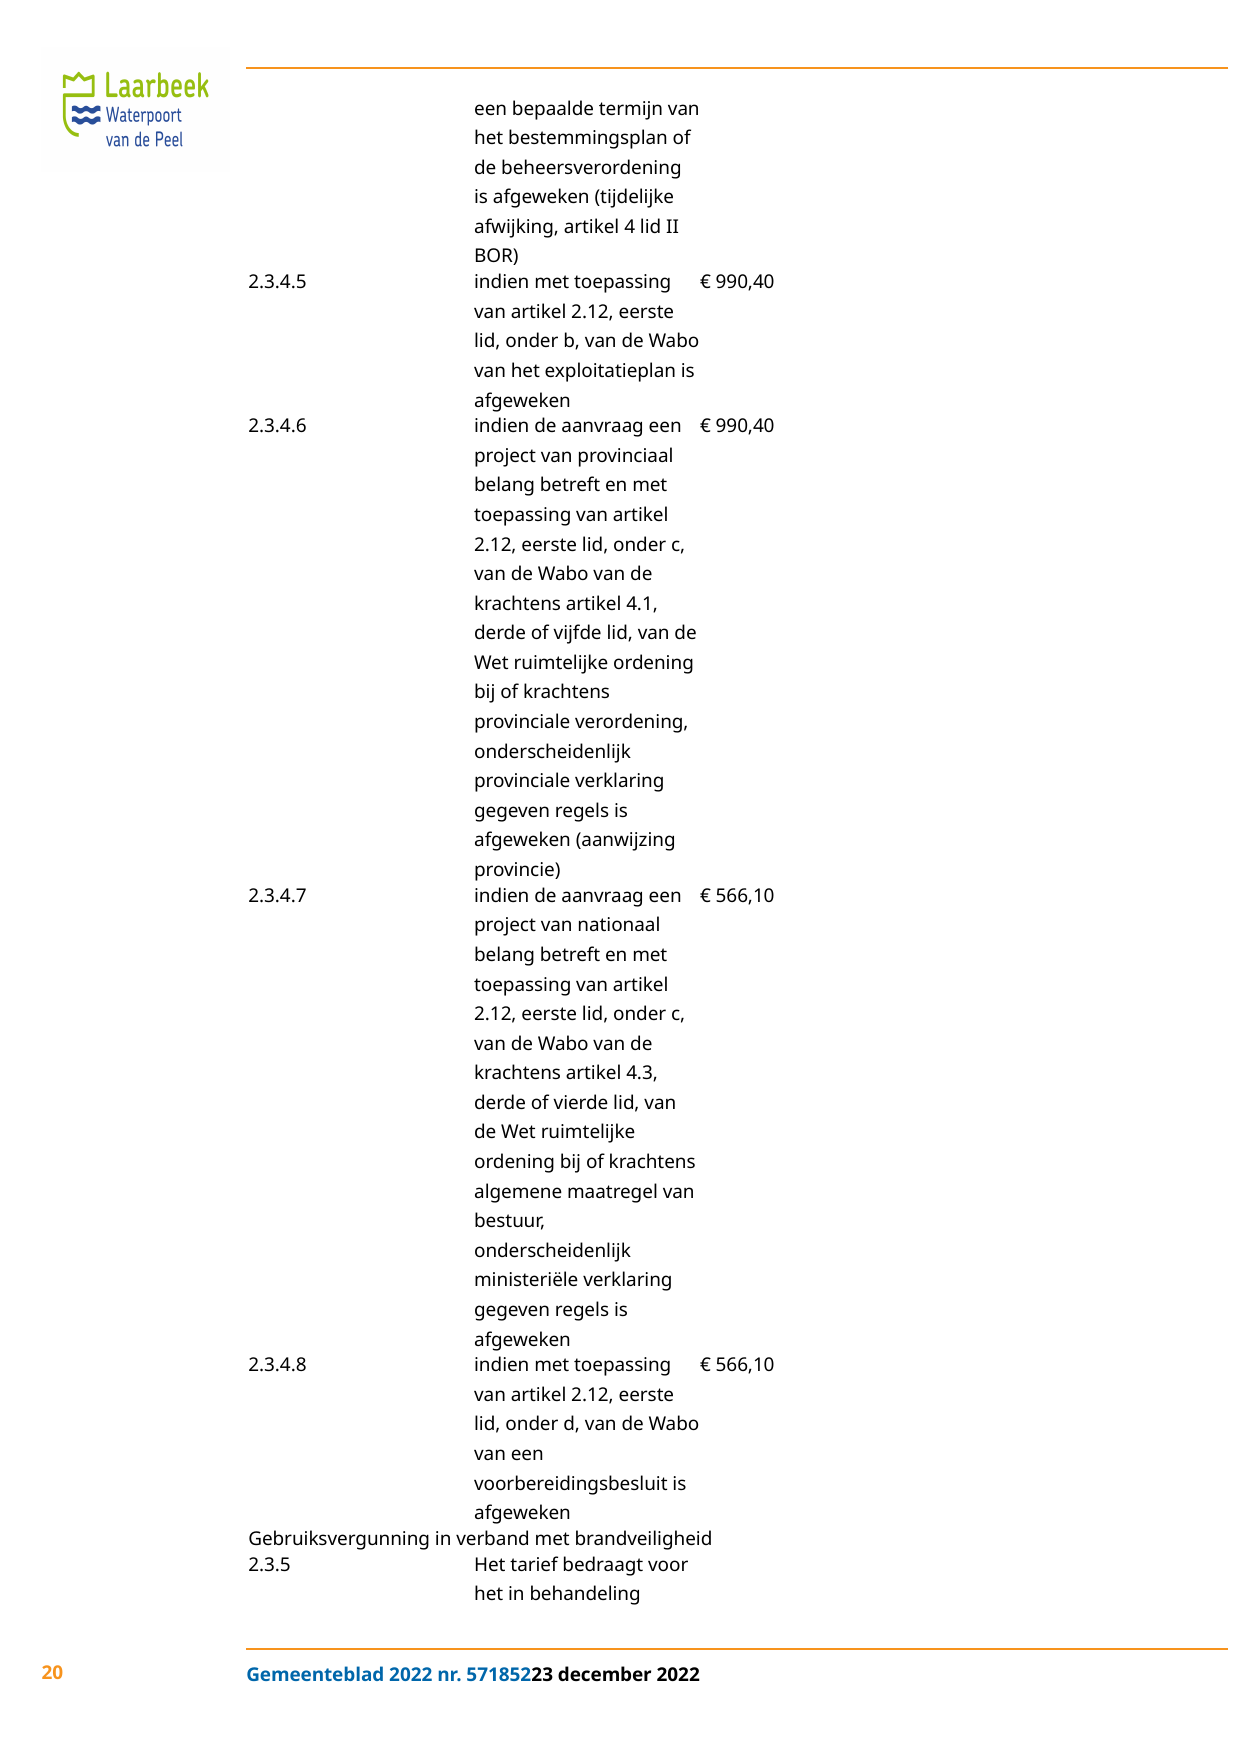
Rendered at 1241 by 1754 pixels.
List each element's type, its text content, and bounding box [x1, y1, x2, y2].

table_cell [926, 413, 1152, 882]
table_cell € 990,40 [700, 413, 926, 882]
table_cell € 990,40 [700, 269, 926, 412]
table_cell indien de aanvraag een project van provinciaal belang betreft en met toepassing van artikel 2.12, eerste lid, onder c, van de Wabo van de krachtens artikel 4.1, derde of vijfde lid, van de Wet ruimtelijke ordening bij of krachtens provinciale verordening, onderscheidenlijk provinciale verklaring gegeven regels is afgeweken (aanwijzing provincie) [474, 413, 700, 882]
table_cell [700, 95, 926, 268]
table_cell 2.3.4.5 [248, 269, 474, 412]
table_cell [248, 95, 474, 268]
table_cell [926, 1551, 1152, 1606]
table_cell € 566,10 [700, 1351, 926, 1525]
table_cell [926, 882, 1152, 1351]
table_cell indien met toepassing van artikel 2.12, eerste lid, onder b, van de Wabo van het exploitatieplan is afgeweken [474, 269, 700, 412]
table_cell 2.3.4.8 [248, 1351, 474, 1525]
table_cell 2.3.4.6 [248, 413, 474, 882]
table_cell Gebruiksvergunning in verband met brandveiligheid [248, 1525, 926, 1551]
table_cell [926, 269, 1152, 412]
table_cell indien met toepassing van artikel 2.12, eerste lid, onder d, van de Wabo van een voorbereidingsbesluit is afgeweken [474, 1351, 700, 1525]
table_cell 2.3.5 [248, 1551, 474, 1606]
table_cell Het tarief bedraagt voor het in behandeling [474, 1551, 700, 1606]
table_cell [926, 1525, 1152, 1551]
table_cell [926, 1351, 1152, 1525]
table_cell indien de aanvraag een project van nationaal belang betreft en met toepassing van artikel 2.12, eerste lid, onder c, van de Wabo van de krachtens artikel 4.3, derde of vierde lid, van de Wet ruimtelijke ordening bij of krachtens algemene maatregel van bestuur, onderscheidenlijk ministeriële verklaring gegeven regels is afgeweken [474, 882, 700, 1351]
table_cell € 566,10 [700, 882, 926, 1351]
table_cell een bepaalde termijn van het bestemmingsplan of de beheersverordening is afgeweken (tijdelijke afwijking, artikel 4 lid II BOR) [474, 95, 700, 268]
table_cell 2.3.4.7 [248, 882, 474, 1351]
picture [41, 47, 231, 172]
table_cell [700, 1551, 926, 1606]
table_cell [926, 95, 1152, 268]
